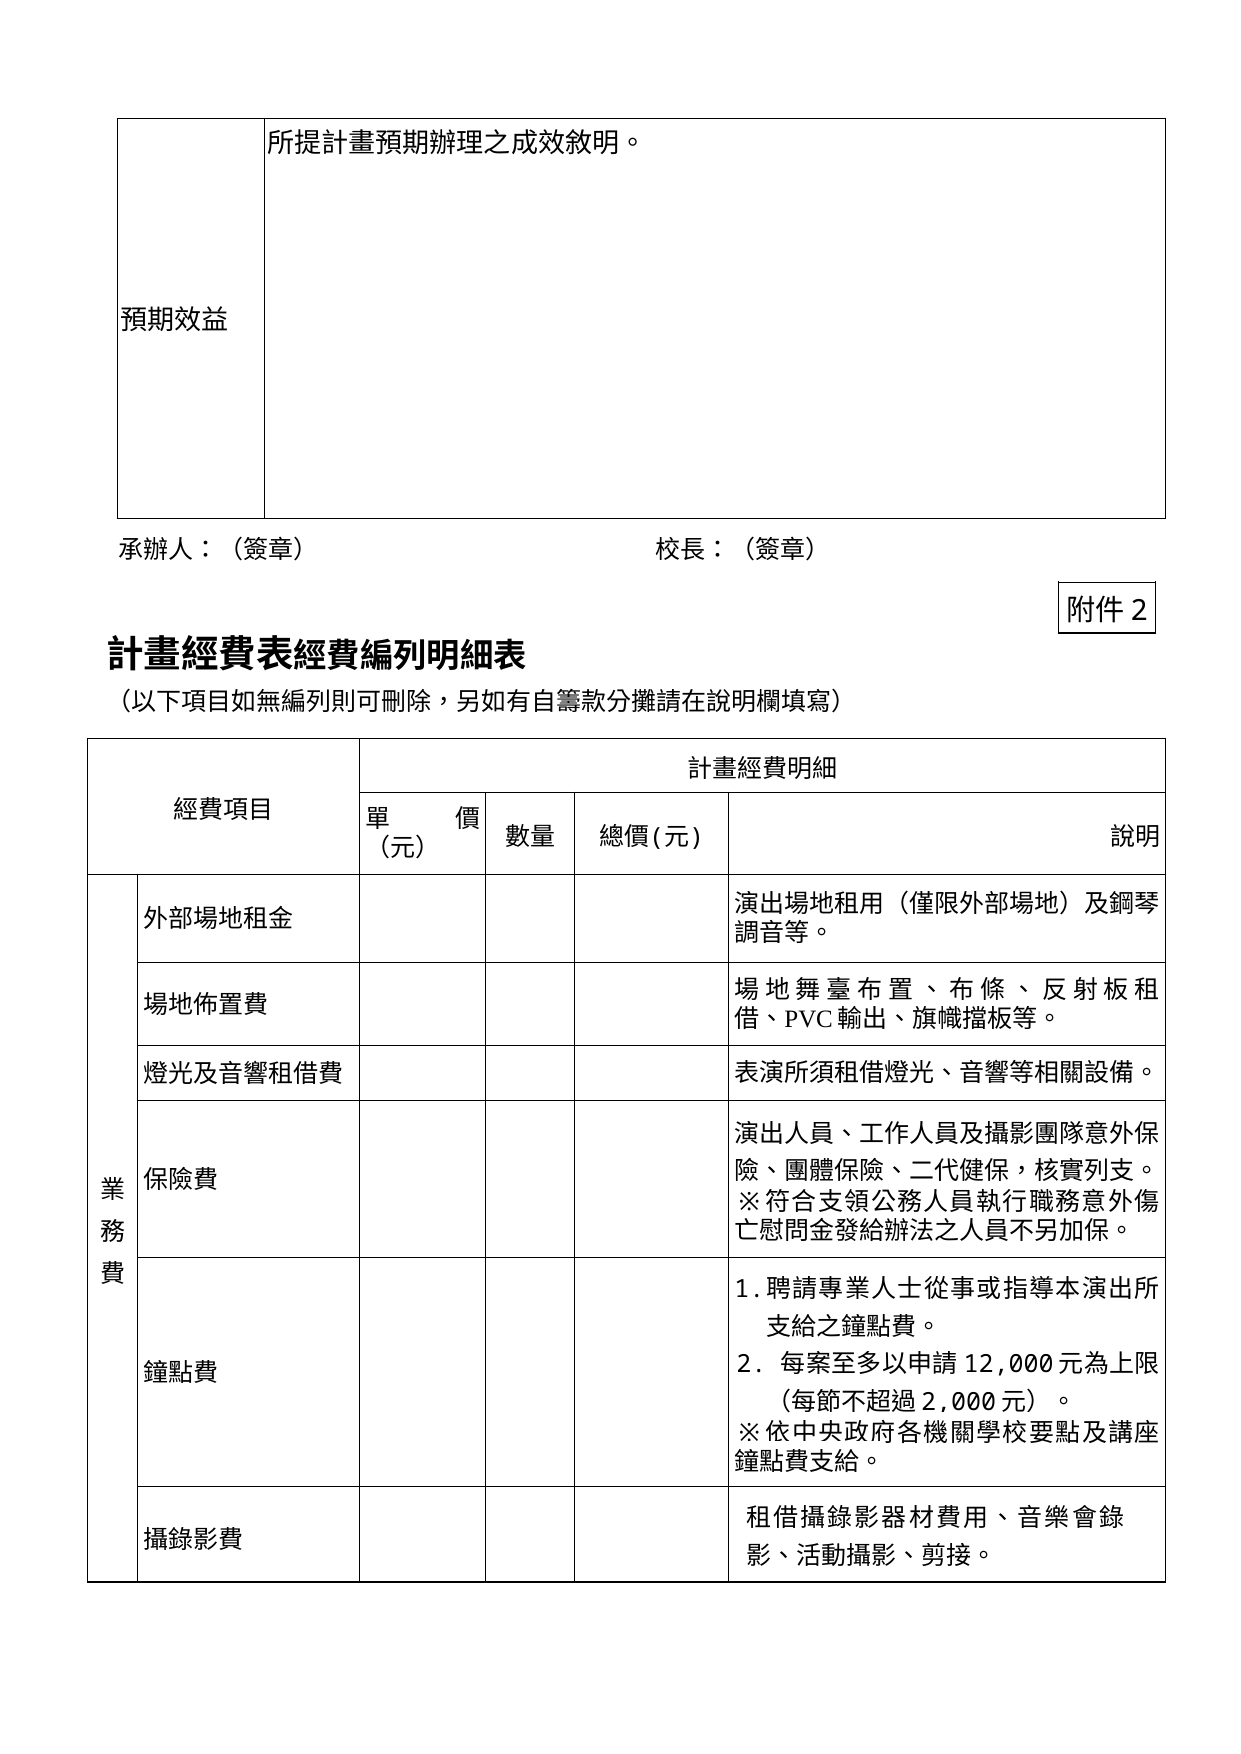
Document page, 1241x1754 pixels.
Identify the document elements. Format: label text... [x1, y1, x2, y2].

table_cell [360, 1101, 485, 1257]
table_cell [575, 963, 728, 1045]
table_cell 預期效益 [118, 119, 264, 517]
table_cell [486, 1046, 574, 1100]
table_cell [360, 875, 485, 962]
table_cell 燈光及音響租借費 [138, 1046, 359, 1100]
table_cell 業務費 [88, 875, 137, 1581]
table_cell [360, 963, 485, 1045]
text （以下項目如無編列則可刪除，另如有自籌款分攤請在說明欄填寫） [106, 677, 1122, 719]
table_cell 場地佈置費 [138, 963, 359, 1045]
table_cell 場地舞臺布置、布條、反射板租借、PVC輸出、旗幟擋板等。 [729, 963, 1165, 1045]
table_cell [575, 1046, 728, 1100]
table_cell [575, 875, 728, 962]
table_cell 外部場地租金 [138, 875, 359, 962]
table_cell 單價（元） [360, 793, 485, 874]
table_cell 說明 [729, 793, 1165, 874]
table_cell 聘請專業人士從事或指導本演出所支給之鐘點費。 每案至多以申請12,000元為上限（每節不超過2,000元）。 ※依中央政府各機關學校要點及講座鐘點費支給。 [729, 1258, 1165, 1486]
table_cell 表演所須租借燈光、音響等相關設備。 [729, 1046, 1165, 1100]
table_header 經費項目 [88, 739, 359, 874]
text 計畫經費表經費編列明細表 [81, 631, 1122, 677]
table_cell [486, 1258, 574, 1486]
table_cell 數量 [486, 793, 574, 874]
table_cell 保險費 [138, 1101, 359, 1257]
table_cell [575, 1101, 728, 1257]
table_cell 租借攝錄影器材費用、音樂會錄影、活動攝影、剪接。 [729, 1487, 1165, 1581]
table_cell [575, 1258, 728, 1486]
text 承辦人：（簽章） 校長：（簽章） [118, 519, 1122, 568]
table_cell 總價(元) [575, 793, 728, 874]
table_cell 鐘點費 [138, 1258, 359, 1486]
text 附件2 [1059, 586, 1154, 629]
table_cell 演出場地租用（僅限外部場地）及鋼琴調音等。 [729, 875, 1165, 962]
table_header 計畫經費明細 [360, 739, 1165, 792]
table_cell 演出人員、工作人員及攝影團隊意外保險、團體保險、二代健保，核實列支。 ※符合支領公務人員執行職務意外傷亡慰問金發給辦法之人員不另加保。 [729, 1101, 1165, 1257]
table_cell 攝錄影費 [138, 1487, 359, 1581]
table_cell [486, 1101, 574, 1257]
table_cell [486, 1487, 574, 1581]
table_cell [360, 1258, 485, 1486]
table_cell [486, 963, 574, 1045]
table_cell 所提計畫預期辦理之成效敘明。 [265, 119, 1165, 517]
table_cell [360, 1487, 485, 1581]
table_cell [486, 875, 574, 962]
table_cell [575, 1487, 728, 1581]
table_cell [360, 1046, 485, 1100]
